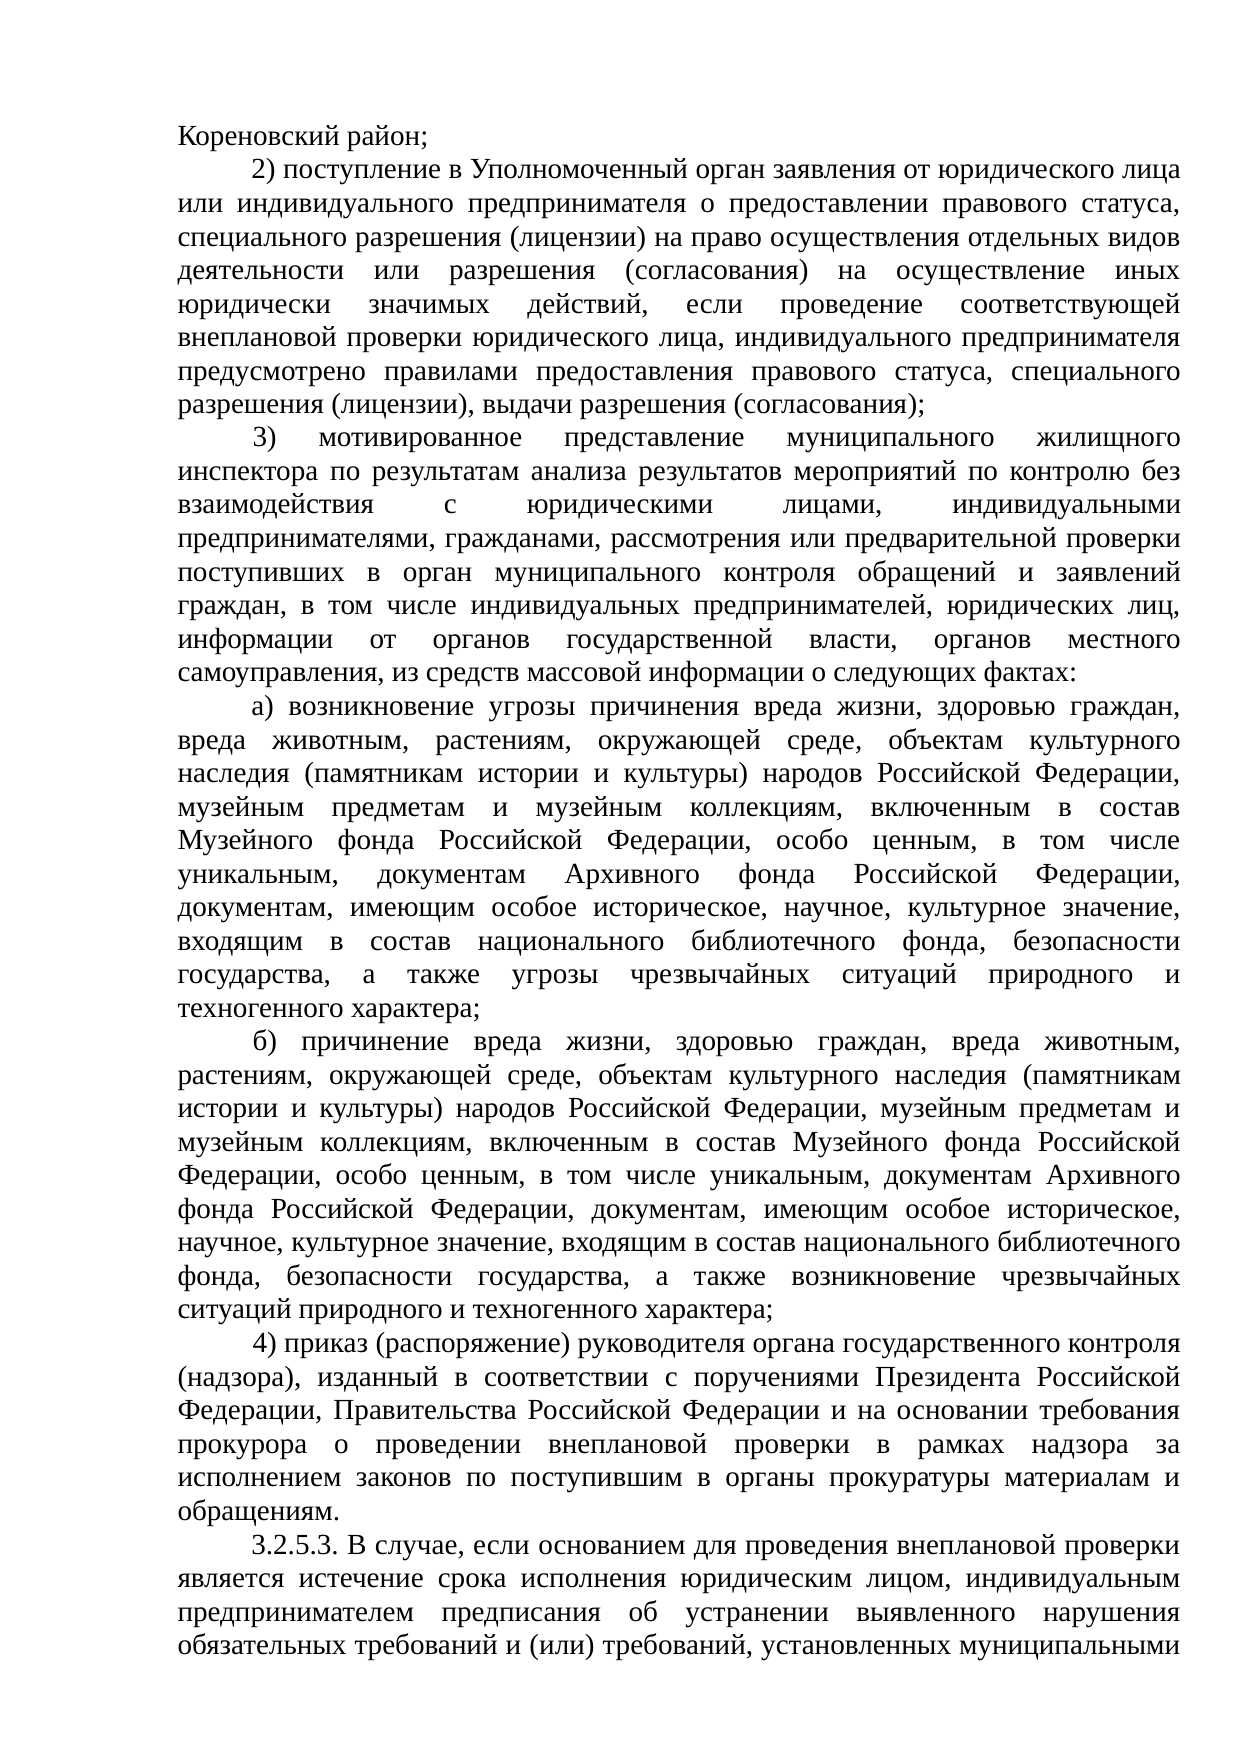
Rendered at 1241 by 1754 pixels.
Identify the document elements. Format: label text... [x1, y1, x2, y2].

text 2) поступление в Уполномоченный орган заявления от юридического лица или индивидуального предпринимателя о предоставлении правового статуса, специального разрешения (лицензии) на право осуществления отдельных видов деятельности или разрешения (согласования) на осуществление иных юридически значимых действий, если проведение соответствующей внеплановой проверки юридического лица, индивидуального предпринимателя предусмотрено правилами предоставления правового статуса, специального разрешения (лицензии), выдачи разрешения (согласования); [177, 152, 1181, 420]
text 4) приказ (распоряжение) руководителя органа государственного контроля (надзора), изданный в соответствии с поручениями Президента Российской Федерации, Правительства Российской Федерации и на основании требования прокурора о проведении внеплановой проверки в рамках надзора за исполнением законов по поступившим в органы прокуратуры материалам и обращениям. [177, 1326, 1181, 1527]
text 3) мотивированное представление муниципального жилищного инспектора по результатам анализа результатов мероприятий по контролю без взаимодействия с юридическими лицами, индивидуальными предпринимателями, гражданами, рассмотрения или предварительной проверки поступивших в орган муниципального контроля обращений и заявлений граждан, в том числе индивидуальных предпринимателей, юридических лиц, информации от органов государственной власти, органов местного самоуправления, из средств массовой информации о следующих фактах: [177, 420, 1181, 688]
text б) причинение вреда жизни, здоровью граждан, вреда животным, растениям, окружающей среде, объектам культурного наследия (памятникам истории и культуры) народов Российской Федерации, музейным предметам и музейным коллекциям, включенным в состав Музейного фонда Российской Федерации, особо ценным, в том числе уникальным, документам Архивного фонда Российской Федерации, документам, имеющим особое историческое, научное, культурное значение, входящим в состав национального библиотечного фонда, безопасности государства, а также возникновение чрезвычайных ситуаций природного и техногенного характера; [177, 1024, 1181, 1326]
text а) возникновение угрозы причинения вреда жизни, здоровью граждан, вреда животным, растениям, окружающей среде, объектам культурного наследия (памятникам истории и культуры) народов Российской Федерации, музейным предметам и музейным коллекциям, включенным в состав Музейного фонда Российской Федерации, особо ценным, в том числе уникальным, документам Архивного фонда Российской Федерации, документам, имеющим особое историческое, научное, культурное значение, входящим в состав национального библиотечного фонда, безопасности государства, а также угрозы чрезвычайных ситуаций природного и техногенного характера; [177, 688, 1181, 1024]
text Кореновский район; [177, 118, 1181, 152]
text 3.2.5.3. В случае, если основанием для проведения внеплановой проверки является истечение срока исполнения юридическим лицом, индивидуальным предпринимателем предписания об устранении выявленного нарушения обязательных требований и (или) требований, установленных муниципальными [177, 1527, 1181, 1661]
